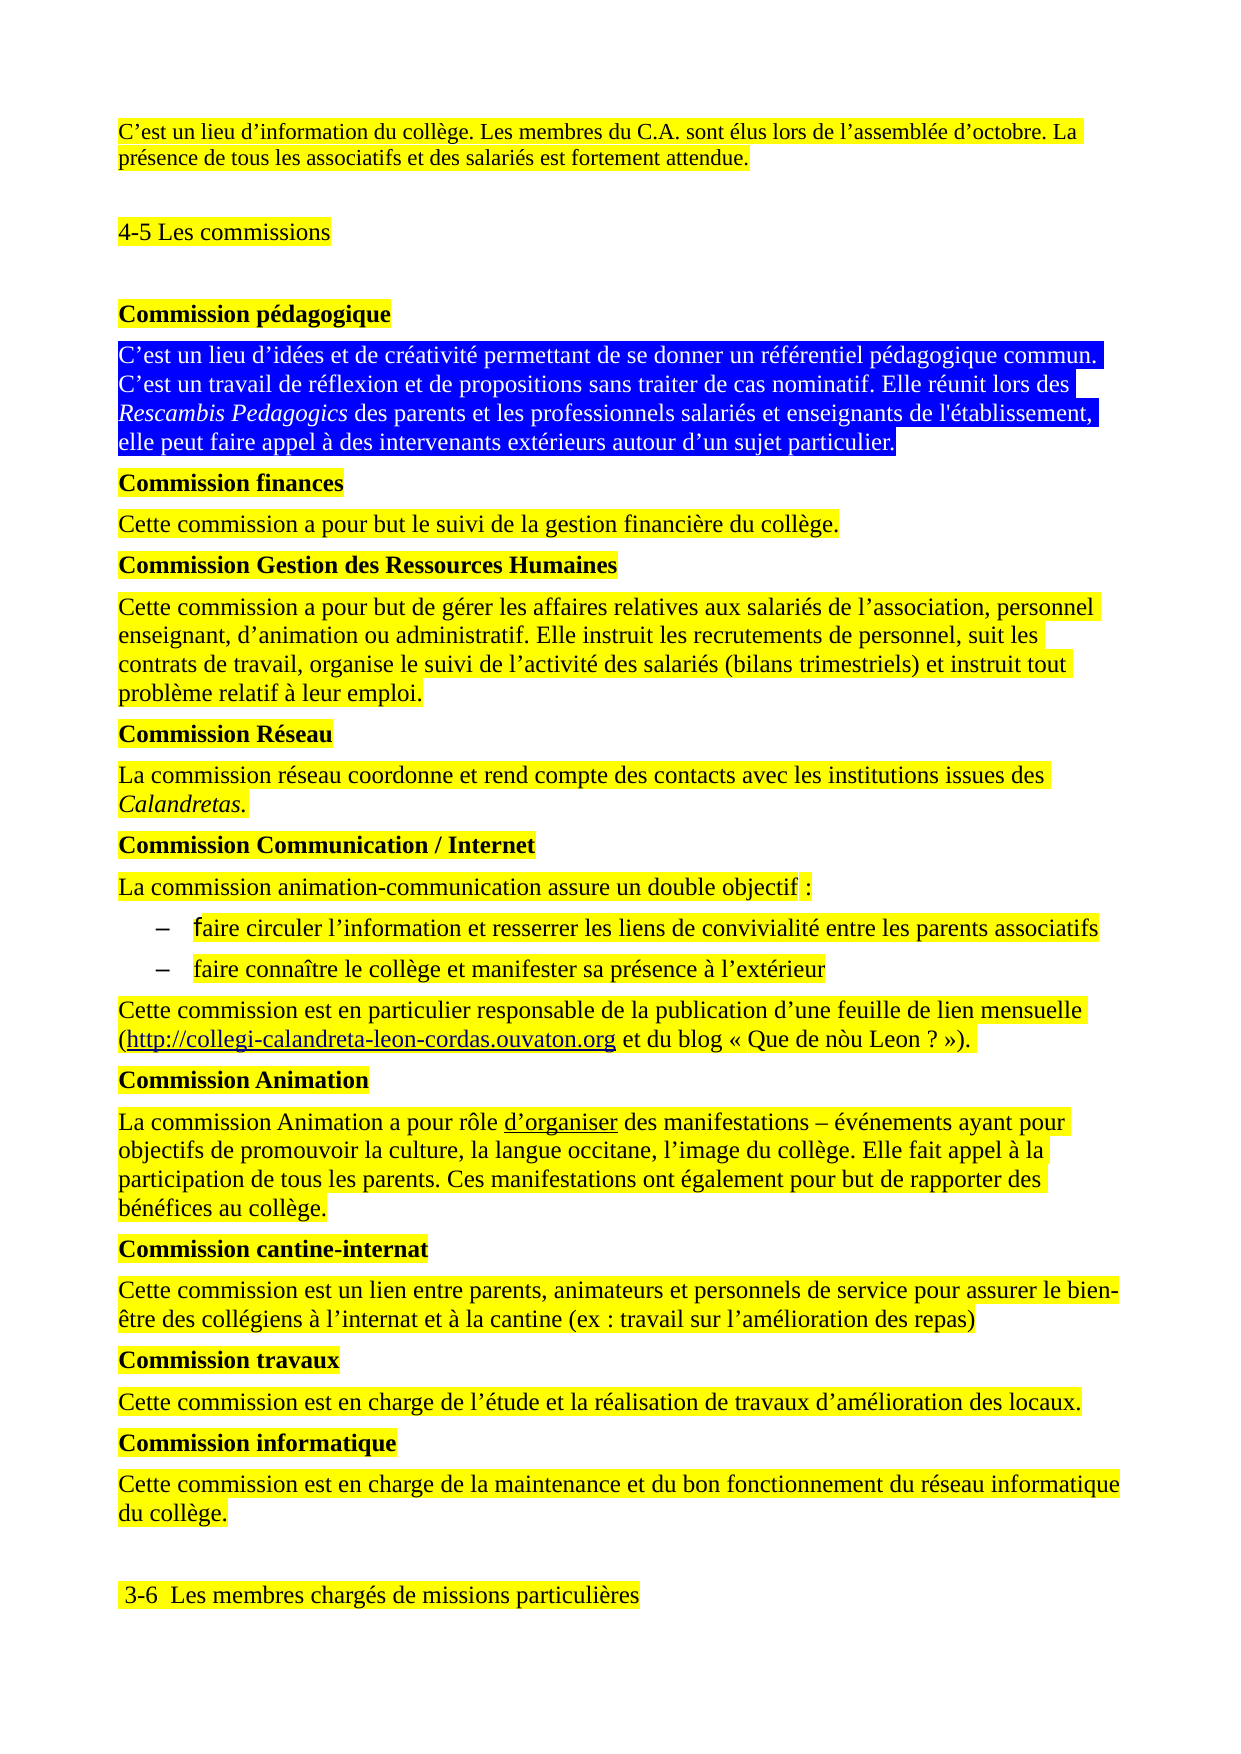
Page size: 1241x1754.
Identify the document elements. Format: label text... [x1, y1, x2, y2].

text Commission pédagogique [118, 299, 1122, 328]
text Commission Animation [118, 1066, 1122, 1094]
text Cette commission est en particulier responsable de la publication d’une feuille de lien mensuelle (http://collegi-calandreta-leon-cordas.ouvaton.org et du blog « Que de nòu Leon ? »). [118, 996, 1122, 1053]
text Commission Réseau [118, 719, 1122, 748]
text Cette commission est un lien entre parents, animateurs et personnels de service pour assurer le bien-être des collégiens à l’internat et à la cantine (ex : travail sur l’amélioration des repas) [118, 1276, 1122, 1333]
text C’est un lieu d’idées et de créativité permettant de se donner un référentiel pédagogique commun. C’est un travail de réflexion et de propositions sans traiter de cas nominatif. Elle réunit lors des Rescambis Pedagogics des parents et les professionnels salariés et enseignants de l'établissement, elle peut faire appel à des intervenants extérieurs autour d’un sujet particulier. [118, 341, 1122, 456]
text Commission travaux [118, 1346, 1122, 1374]
text Commission finances [118, 468, 1122, 497]
text La commission Animation a pour rôle d’organiser des manifestations – événements ayant pour objectifs de promouvoir la culture, la langue occitane, l’image du collège. Elle fait appel à la participation de tous les parents. Ces manifestations ont également pour but de rapporter des bénéfices au collège. [118, 1107, 1122, 1222]
text Cette commission est en charge de l’étude et la réalisation de travaux d’amélioration des locaux. [118, 1387, 1122, 1416]
text Cette commission a pour but de gérer les affaires relatives aux salariés de l’association, personnel enseignant, d’animation ou administratif. Elle instruit les recrutements de personnel, suit les contrats de travail, organise le suivi de l’activité des salariés (bilans trimestriels) et instruit tout problème relatif à leur emploi. [118, 592, 1122, 707]
text 3-6 Les membres chargés de missions particulières [118, 1581, 1122, 1609]
text 4-5 Les commissions [118, 217, 1122, 246]
text Commission Communication / Internet [118, 831, 1122, 859]
text Cette commission a pour but le suivi de la gestion financière du collège. [118, 509, 1122, 538]
text Commission informatique [118, 1428, 1122, 1457]
text C’est un lieu d’information du collège. Les membres du C.A. sont élus lors de l’assemblée d’octobre. La présence de tous les associatifs et des salariés est fortement attendue. [118, 118, 1122, 171]
text La commission réseau coordonne et rend compte des contacts avec les institutions issues des Calandretas. [118, 761, 1122, 818]
list faire circuler l’information et resserrer les liens de convivialité entre les parents associatifs [156, 913, 1122, 942]
text La commission animation-communication assure un double objectif : [118, 872, 1122, 901]
text Commission cantine-internat [118, 1234, 1122, 1263]
text Cette commission est en charge de la maintenance et du bon fonctionnement du réseau informatique du collège. [118, 1469, 1122, 1527]
text Commission Gestion des Ressources Humaines [118, 551, 1122, 579]
list faire connaître le collège et manifester sa présence à l’extérieur [156, 954, 1122, 983]
